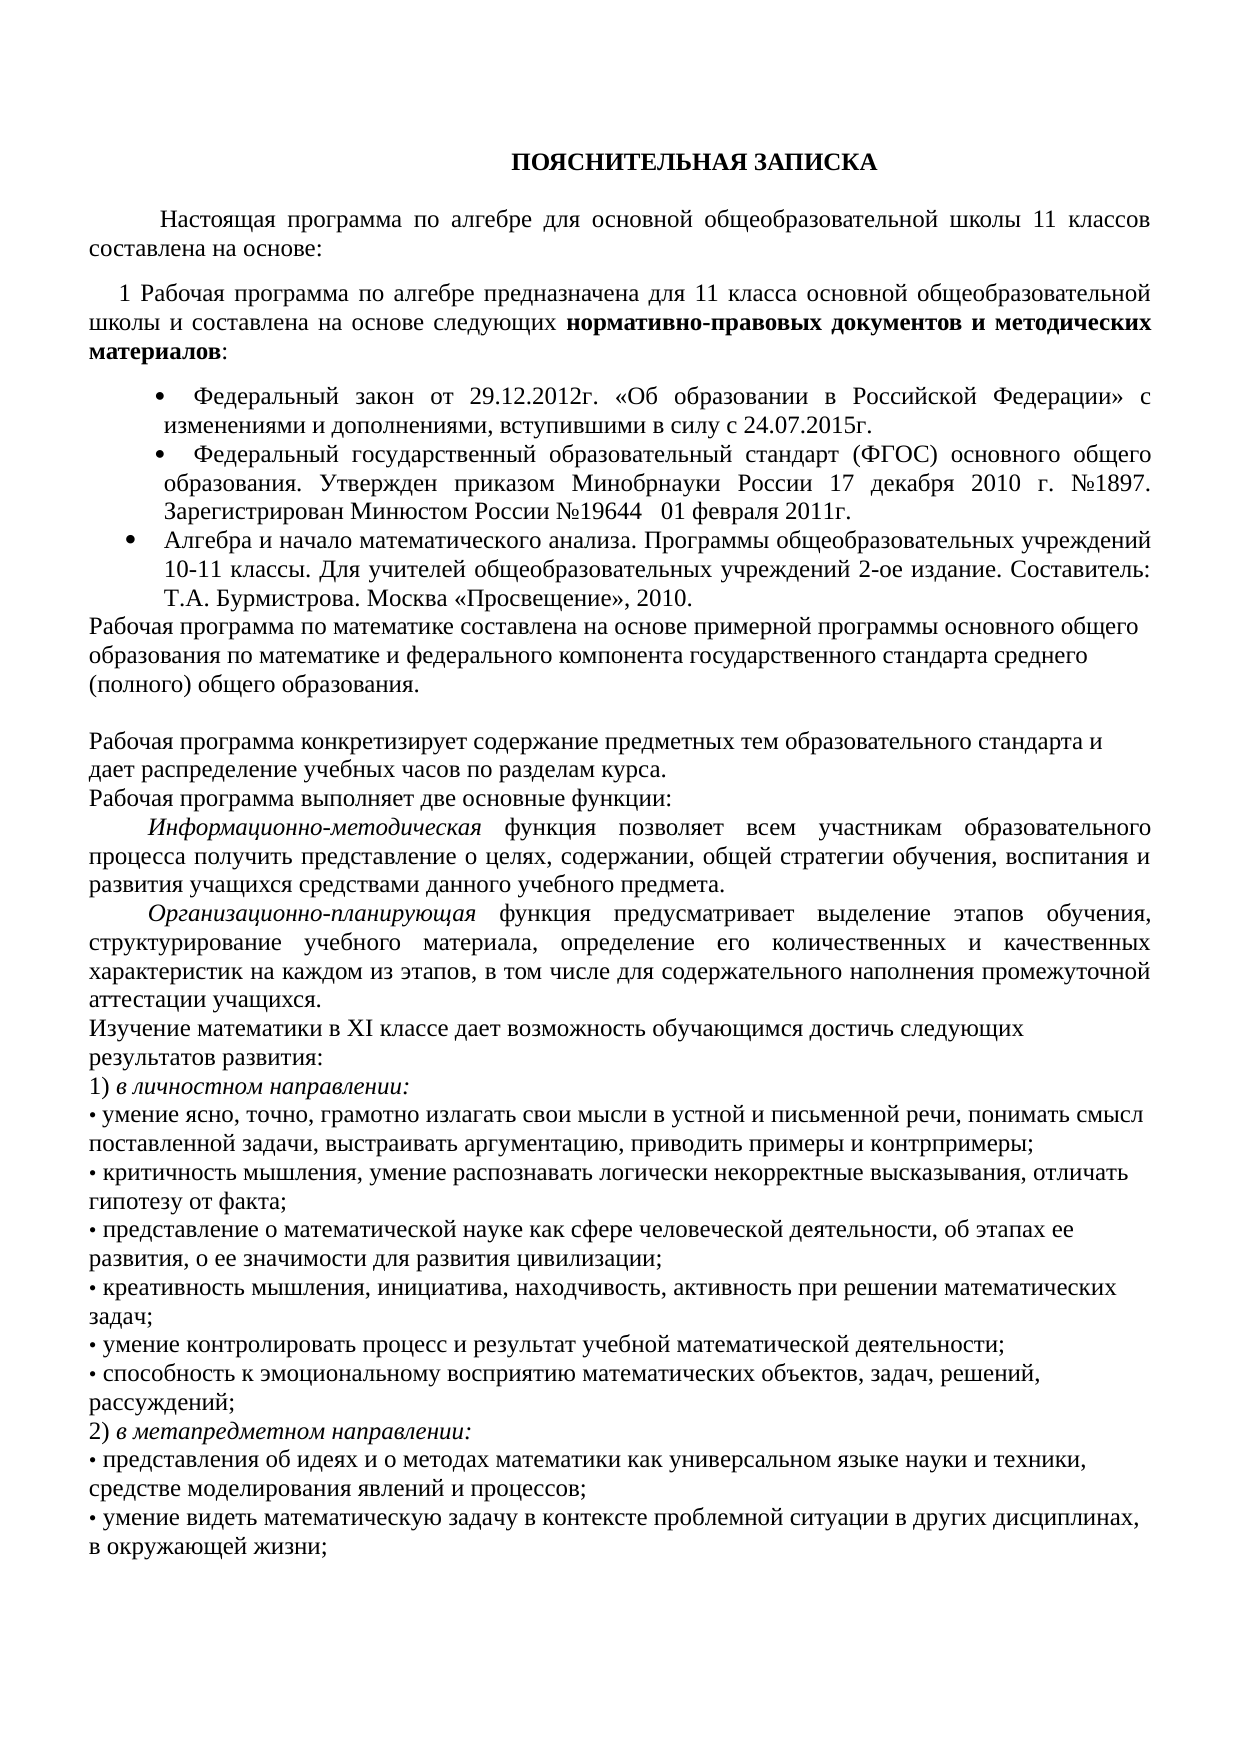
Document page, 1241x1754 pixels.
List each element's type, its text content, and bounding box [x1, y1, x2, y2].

text 1) в личностном направлении: [89, 1071, 1152, 1099]
text Изучение математики в ХI классе дает возможность обучающимся достичь следующих результатов развития: [89, 1013, 1152, 1071]
text • умение видеть математическую задачу в контексте проблемной ситуации в других дисциплинах, в окружающей жизни; [89, 1502, 1152, 1559]
text • способность к эмоциональному восприятию математических объектов, задач, решений, рассуждений; [89, 1358, 1152, 1416]
text • критичность мышления, умение распознавать логически некорректные высказывания, отличать гипотезу от факта; [89, 1157, 1152, 1214]
text • представления об идеях и о методах математики как универсальном языке науки и техники, средстве моделирования явлений и процессов; [89, 1444, 1152, 1502]
text Информационно-методическая функция позволяет всем участникам образовательного процесса получить представление о целях, содержании, общей стратегии обучения, воспитания и развития учащихся средствами данного учебного предмета. [89, 812, 1152, 898]
text Пояснительная записка [237, 147, 1152, 176]
text Рабочая программа по математике составлена на основе примерной программы основного общего образования по математике и федерального компонента государственного стандарта среднего (полного) общего образования. [89, 611, 1152, 698]
text Рабочая программа выполняет две основные функции: [89, 783, 1152, 812]
text • креативность мышления, инициатива, находчивость, активность при решении математических задач; [89, 1272, 1152, 1329]
text • представление о математической науке как сфере человеческой деятельности, об этапах ее развития, о ее значимости для развития цивилизации; [89, 1214, 1152, 1272]
text Рабочая программа конкретизирует содержание предметных тем образовательного стандарта и дает распределение учебных часов по разделам курса. [89, 726, 1152, 783]
text Настоящая программа по алгебре для основной общеобразовательной школы 11 классов составлена на основе: [89, 204, 1152, 262]
list Федеральный государственный образовательный стандарт (ФГОС) основного общего образования. Утвержден приказом Минобрнауки России 17 декабря 2010 г. №1897. Зарегистрирован Минюстом России №19644 01 февраля 2011г. [126, 439, 1152, 525]
text • умение контролировать процесс и результат учебной математической деятельности; [89, 1329, 1152, 1358]
text Организационно-планирующая функция предусматривает выделение этапов обучения, структурирование учебного материала, определение его количественных и качественных характеристик на каждом из этапов, в том числе для содержательного наполнения промежуточной аттестации учащихся. [89, 898, 1152, 1013]
text 2) в метапредметном направлении: [89, 1416, 1152, 1444]
text 1 Рабочая программа по алгебре предназначена для 11 класса основной общеобразовательной школы и составлена на основе следующих нормативно-правовых документов и методических материалов: [89, 278, 1152, 365]
text • умение ясно, точно, грамотно излагать свои мысли в устной и письменной речи, понимать смысл поставленной задачи, выстраивать аргументацию, приводить примеры и контрпримеры; [89, 1099, 1152, 1157]
list Федеральный закон от 29.12.2012г. «Об образовании в Российской Федерации» с изменениями и дополнениями, вступившими в силу с 24.07.2015г. [126, 381, 1152, 439]
list Алгебра и начало математического анализа. Программы общеобразовательных учреждений 10-11 классы. Для учителей общеобразовательных учреждений 2-ое издание. Составитель: Т.А. Бурмистрова. Москва «Просвещение», 2010. [126, 525, 1152, 611]
